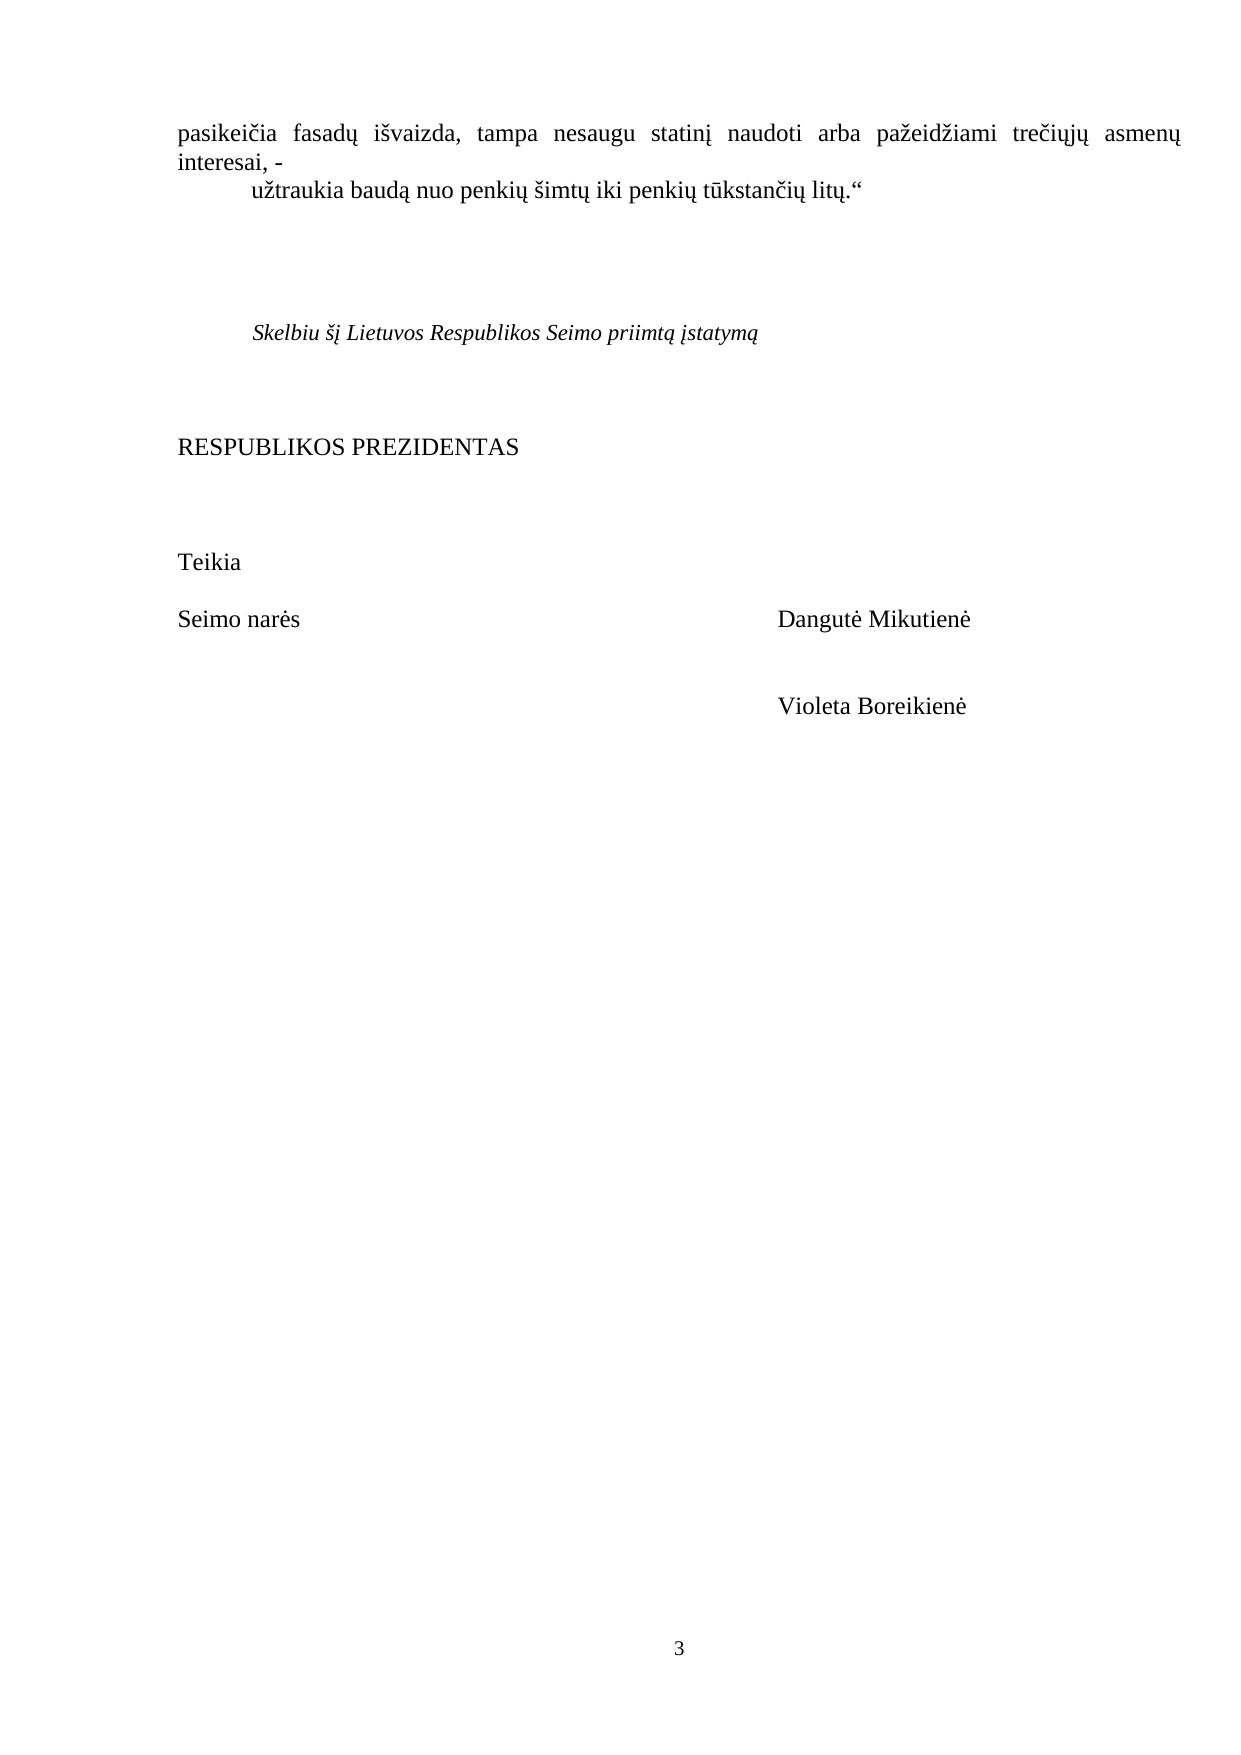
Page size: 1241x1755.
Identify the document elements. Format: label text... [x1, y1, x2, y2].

subtitle Skelbiu šį Lietuvos Respublikos Seimo priimtą įstatymą [177, 319, 1181, 346]
text Teikia [177, 547, 1181, 576]
text pasikeičia fasadų išvaizda, tampa nesaugu statinį naudoti arba pažeidžiami trečiųjų asmenų interesai, - [177, 118, 1181, 176]
table_header [177, 403, 587, 432]
text užtraukia baudą nuo penkių šimtų iki penkių tūkstančių litų.“ [177, 176, 1181, 204]
text RESPUBLIKOS PREZIDENTAS [177, 432, 1181, 461]
text Seimo narės Dangutė Mikutienė [177, 604, 1181, 633]
text Violeta Boreikienė [177, 691, 1181, 719]
